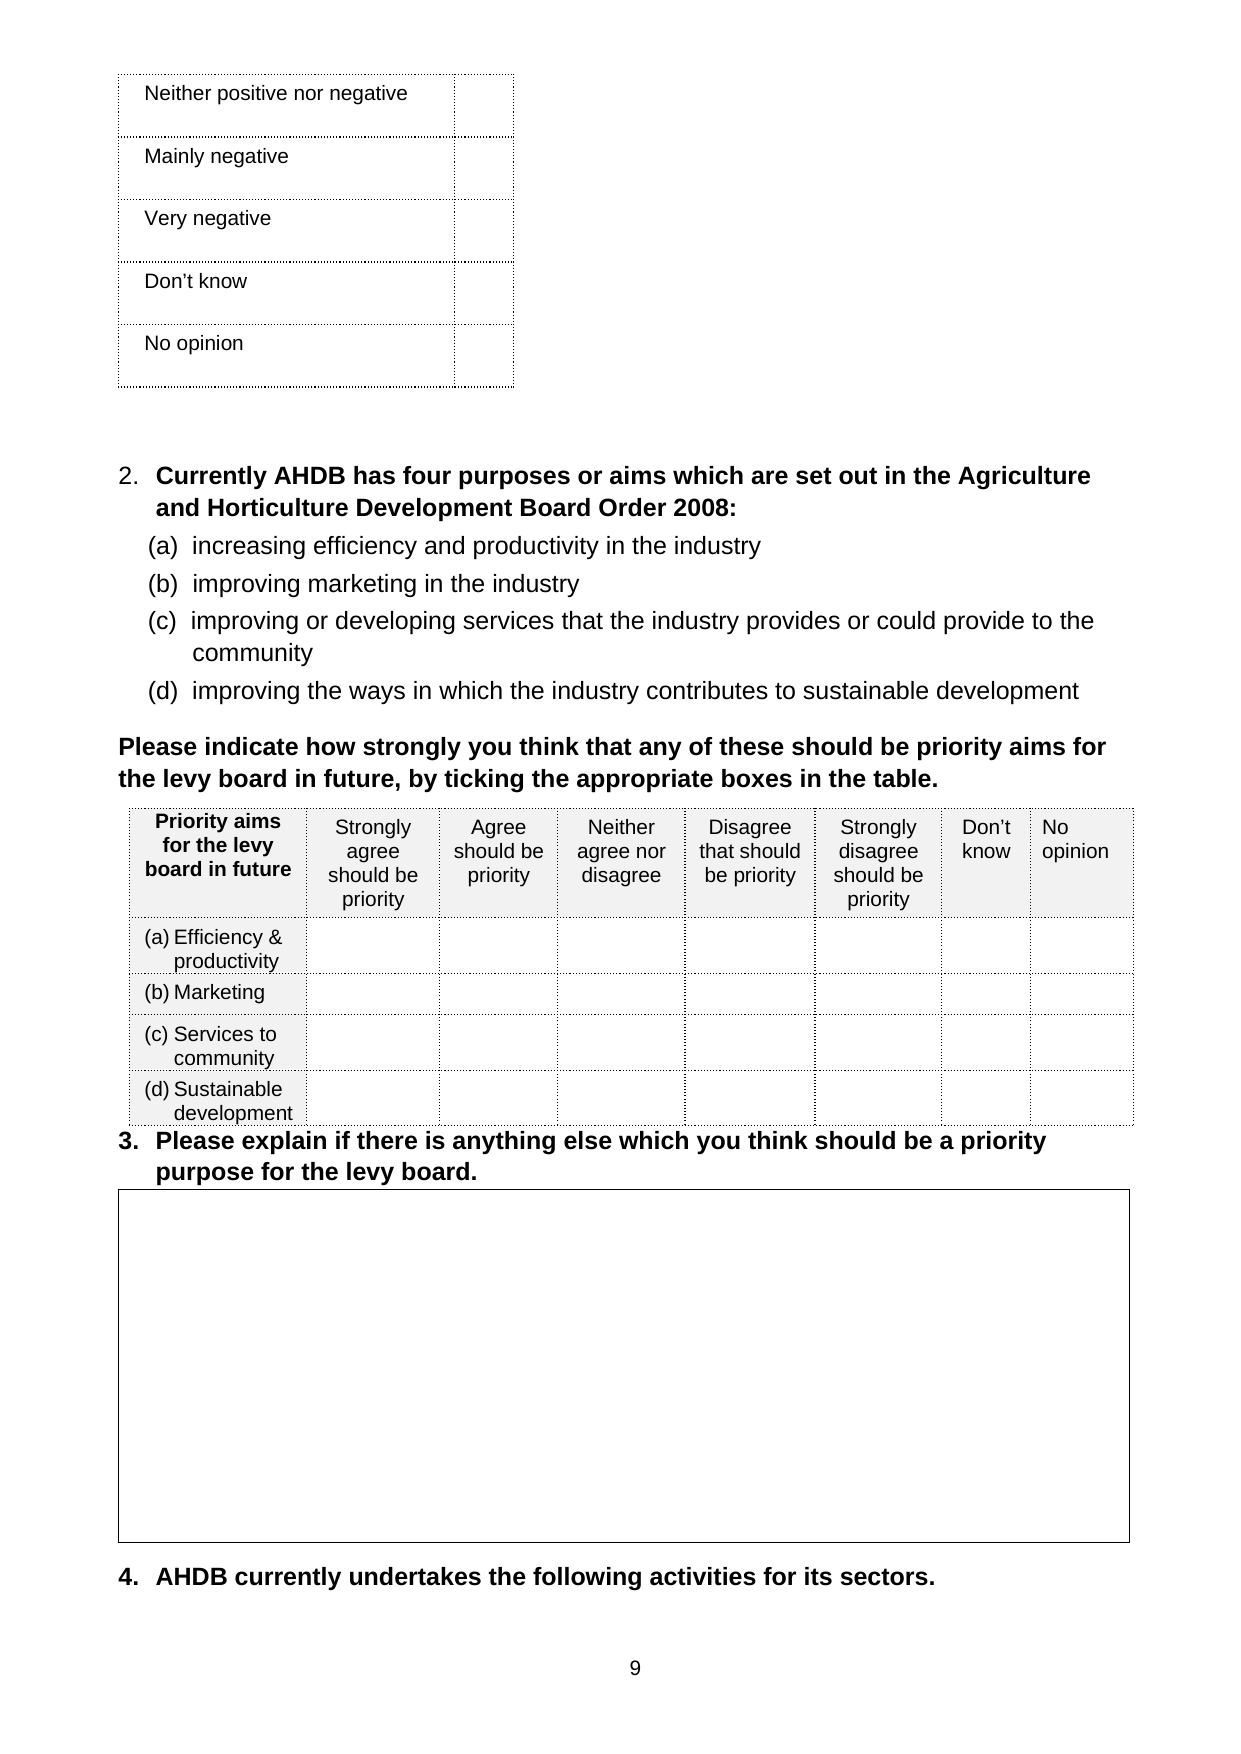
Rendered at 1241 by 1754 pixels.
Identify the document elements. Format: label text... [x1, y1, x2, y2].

table_cell Services to community [129, 1014, 307, 1069]
text (c) improving or developing services that the industry provides or could provide to the community [148, 606, 1122, 667]
table_header Strongly disagree should be priority [815, 808, 942, 917]
table_cell [1031, 917, 1134, 972]
table_cell [440, 1070, 558, 1125]
table_cell [815, 1070, 942, 1125]
table_cell [942, 1070, 1031, 1125]
list Currently AHDB has four purposes or aims which are set out in the Agriculture and Horticulture Development Board Order 2008: [118, 461, 1122, 522]
table_cell [558, 917, 685, 972]
table_header Neither agree nor disagree [558, 808, 685, 917]
table_cell [558, 973, 685, 1014]
table_cell [454, 136, 513, 199]
table_cell Neither positive nor negative [118, 74, 454, 136]
table_cell [454, 324, 513, 386]
table_cell Efficiency & productivity [129, 917, 307, 972]
table_cell [1031, 1070, 1134, 1125]
table_cell [454, 261, 513, 324]
table_cell [815, 917, 942, 972]
table_cell [685, 1070, 815, 1125]
list Please explain if there is anything else which you think should be a priority purpose for the levy board. [118, 1126, 1122, 1186]
table_header Agree should be priority [440, 808, 558, 917]
table_cell [815, 973, 942, 1014]
table_cell [1031, 1014, 1134, 1069]
table_cell Don’t know [118, 261, 454, 324]
table_cell [942, 1014, 1031, 1069]
table_header Don’t know [942, 808, 1031, 917]
list AHDB currently undertakes the following activities for its sectors. [118, 1562, 1122, 1591]
table_cell Sustainable development [129, 1070, 307, 1125]
table_cell [685, 917, 815, 972]
table_header Disagree that should be priority [685, 808, 815, 917]
table_header No opinion [1031, 808, 1134, 917]
table_cell [685, 973, 815, 1014]
table_cell [307, 917, 439, 972]
table_header [119, 1190, 1129, 1542]
table_cell No opinion [118, 324, 454, 386]
text (b) improving marketing in the industry [148, 568, 1122, 597]
table_cell [454, 199, 513, 261]
table_cell [440, 917, 558, 972]
text (a) increasing efficiency and productivity in the industry [148, 531, 1122, 559]
text (d) improving the ways in which the industry contributes to sustainable development [148, 676, 1122, 704]
table_cell [1031, 973, 1134, 1014]
table_header Strongly agree should be priority [307, 808, 439, 917]
table_cell [440, 1014, 558, 1069]
table_cell [440, 973, 558, 1014]
table_cell Marketing [129, 973, 307, 1014]
table_cell [454, 74, 513, 136]
table_cell [307, 1070, 439, 1125]
table_cell [307, 1014, 439, 1069]
table_header Priority aims for the levy board in future [129, 808, 307, 917]
table_cell [942, 917, 1031, 972]
table_cell [558, 1014, 685, 1069]
table_cell [685, 1014, 815, 1069]
table_cell [815, 1014, 942, 1069]
table_cell [307, 973, 439, 1014]
table_cell Very negative [118, 199, 454, 261]
table_cell [942, 973, 1031, 1014]
table_cell Mainly negative [118, 136, 454, 199]
text Please indicate how strongly you think that any of these should be priority aims for the levy board in future, by ticking the appropriate boxes in the table. [118, 732, 1122, 793]
table_cell [558, 1070, 685, 1125]
